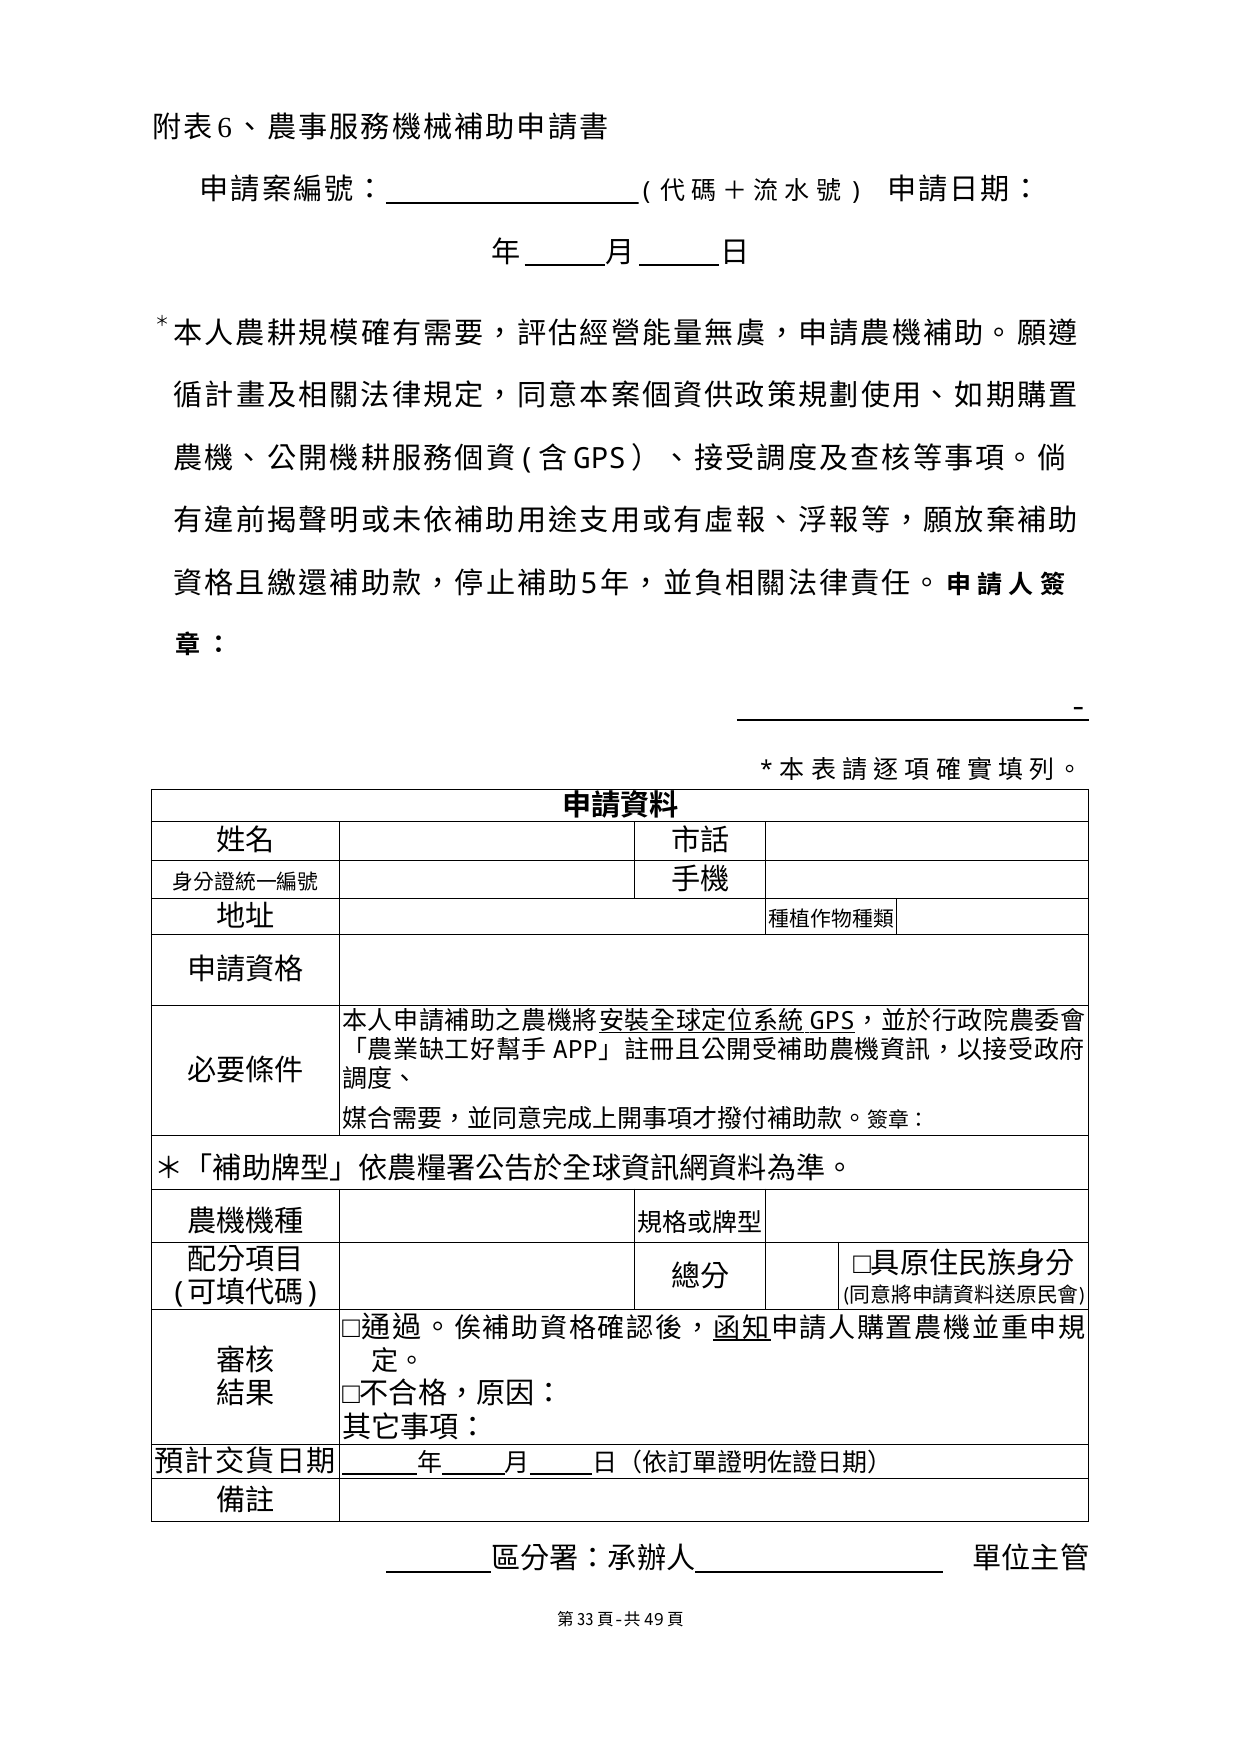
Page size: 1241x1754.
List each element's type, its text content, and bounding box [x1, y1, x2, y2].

table_cell 申請資格 [152, 935, 339, 1005]
table_cell [340, 899, 765, 933]
table_cell [340, 1479, 1088, 1521]
table_cell 農機機種 [152, 1190, 339, 1242]
table_cell [766, 822, 1088, 859]
text *本表請逐項確實填列。 [151, 726, 1089, 789]
table_cell ＊「補助牌型」依農糧署公告於全球資訊網資料為準。 [152, 1136, 1088, 1188]
table_cell 規格或牌型 [635, 1190, 765, 1242]
table_cell [766, 1190, 1088, 1242]
table_cell [340, 861, 634, 898]
text 申請案編號： (代碼＋流水號) 申請日期： 年 月 日 [151, 145, 1089, 270]
table_cell 本人申請補助之農機將安裝全球定位系統GPS，並於行政院農委會「農業缺工好幫手APP」註冊且公開受補助農機資訊，以接受政府調度、 媒合需要，並同意完成上開事項才撥付補助款。簽章： [340, 1006, 1088, 1135]
table_cell 地址 [152, 899, 339, 933]
table_cell [766, 1243, 838, 1309]
table_cell 年 月 日（依訂單證明佐證日期） [340, 1445, 1088, 1478]
table_cell 備註 [152, 1479, 339, 1521]
text - [151, 664, 1089, 726]
table_cell [340, 1243, 634, 1309]
table_cell [340, 935, 1088, 1005]
table_cell 總分 [635, 1243, 765, 1309]
table_cell [340, 822, 634, 859]
text ＊本人農耕規模確有需要，評估經營能量無虞，申請農機補助。願遵循計畫及相關法律規定，同意本案個資供政策規劃使用、如期購置農機、公開機耕服務個資(含GPS）、接受調度及查核等事項。倘有違前揭聲明或未依補助用途支用或有虛報、浮報等，願放棄補助資格且繳還補助款，停止補助5年，並負相關法律責任。申請人簽章： [151, 289, 1089, 664]
table_cell 種植作物種類 [766, 899, 896, 933]
table_cell [340, 1190, 634, 1242]
table_cell □具原住民族身分 (同意將申請資料送原民會) [839, 1243, 1088, 1309]
table_cell 配分項目 (可填代碼) [152, 1243, 339, 1309]
table_cell [897, 899, 1088, 933]
table_cell 姓名 [152, 822, 339, 859]
table_cell 預計交貨日期 [152, 1445, 339, 1478]
table_cell 必要條件 [152, 1006, 339, 1135]
text 區分署：承辦人 單位主管 [151, 1522, 1089, 1580]
text 附表6、農事服務機械補助申請書 [151, 83, 1064, 145]
table_cell 市話 [635, 822, 765, 859]
table_cell 身分證統一編號 [152, 861, 339, 898]
table_cell 手機 [635, 861, 765, 898]
table_header 申請資料 [152, 790, 1088, 821]
table_cell □通過。俟補助資格確認後，函知申請人購置農機並重申規定。 □不合格，原因： 其它事項： [340, 1310, 1088, 1444]
table_cell [766, 861, 1088, 898]
table_cell 審核 結果 [152, 1310, 339, 1444]
